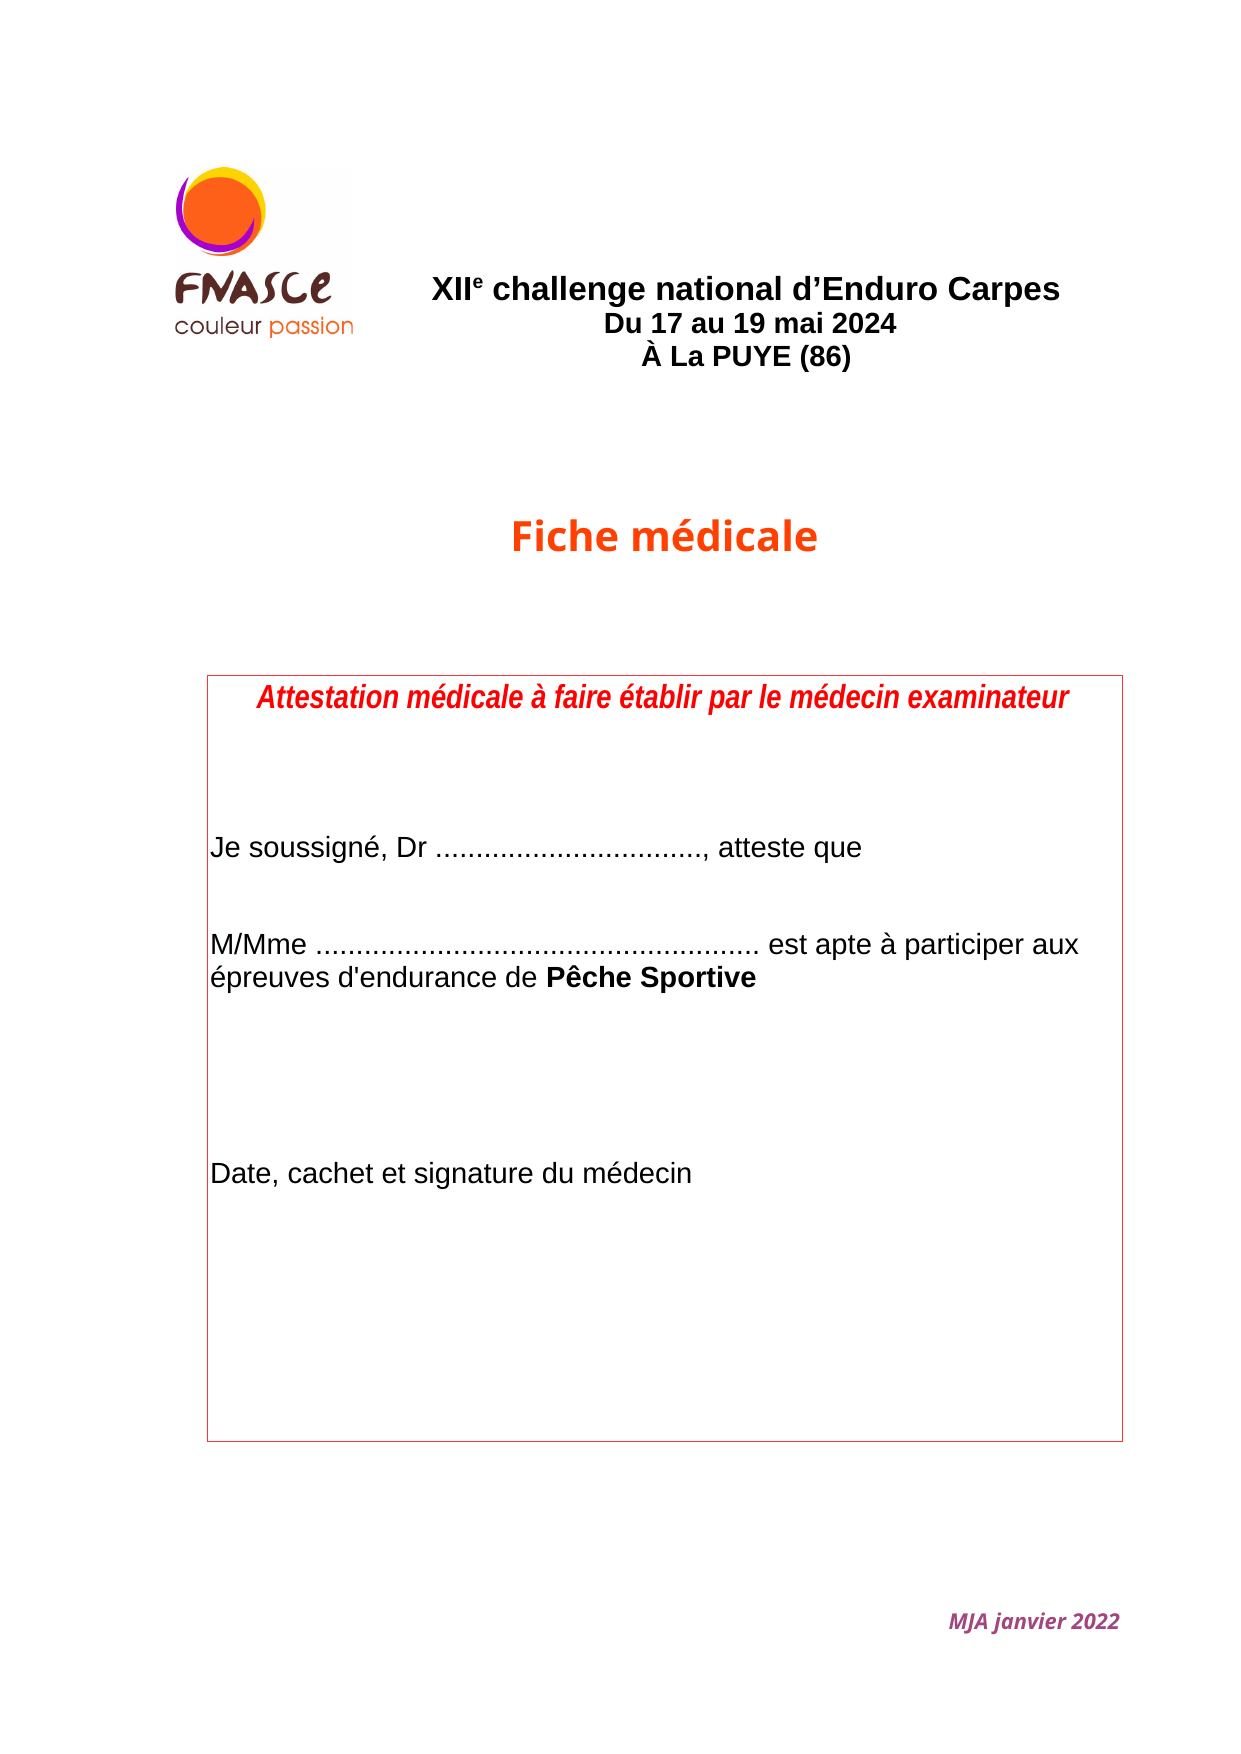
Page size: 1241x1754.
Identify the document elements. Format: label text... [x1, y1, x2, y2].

text Attestation médicale à faire établir par le médecin examinateur [208, 676, 1122, 716]
text M/Mme ....................................................... est apte à participer aux épreuves d'endurance de Pêche Sportive [208, 925, 1122, 993]
text Je soussigné, Dr ................................., atteste que [208, 827, 1122, 863]
text Date, cachet et signature du médecin [208, 1153, 1122, 1189]
picture [175, 167, 353, 338]
text Fiche médicale [207, 507, 1122, 564]
